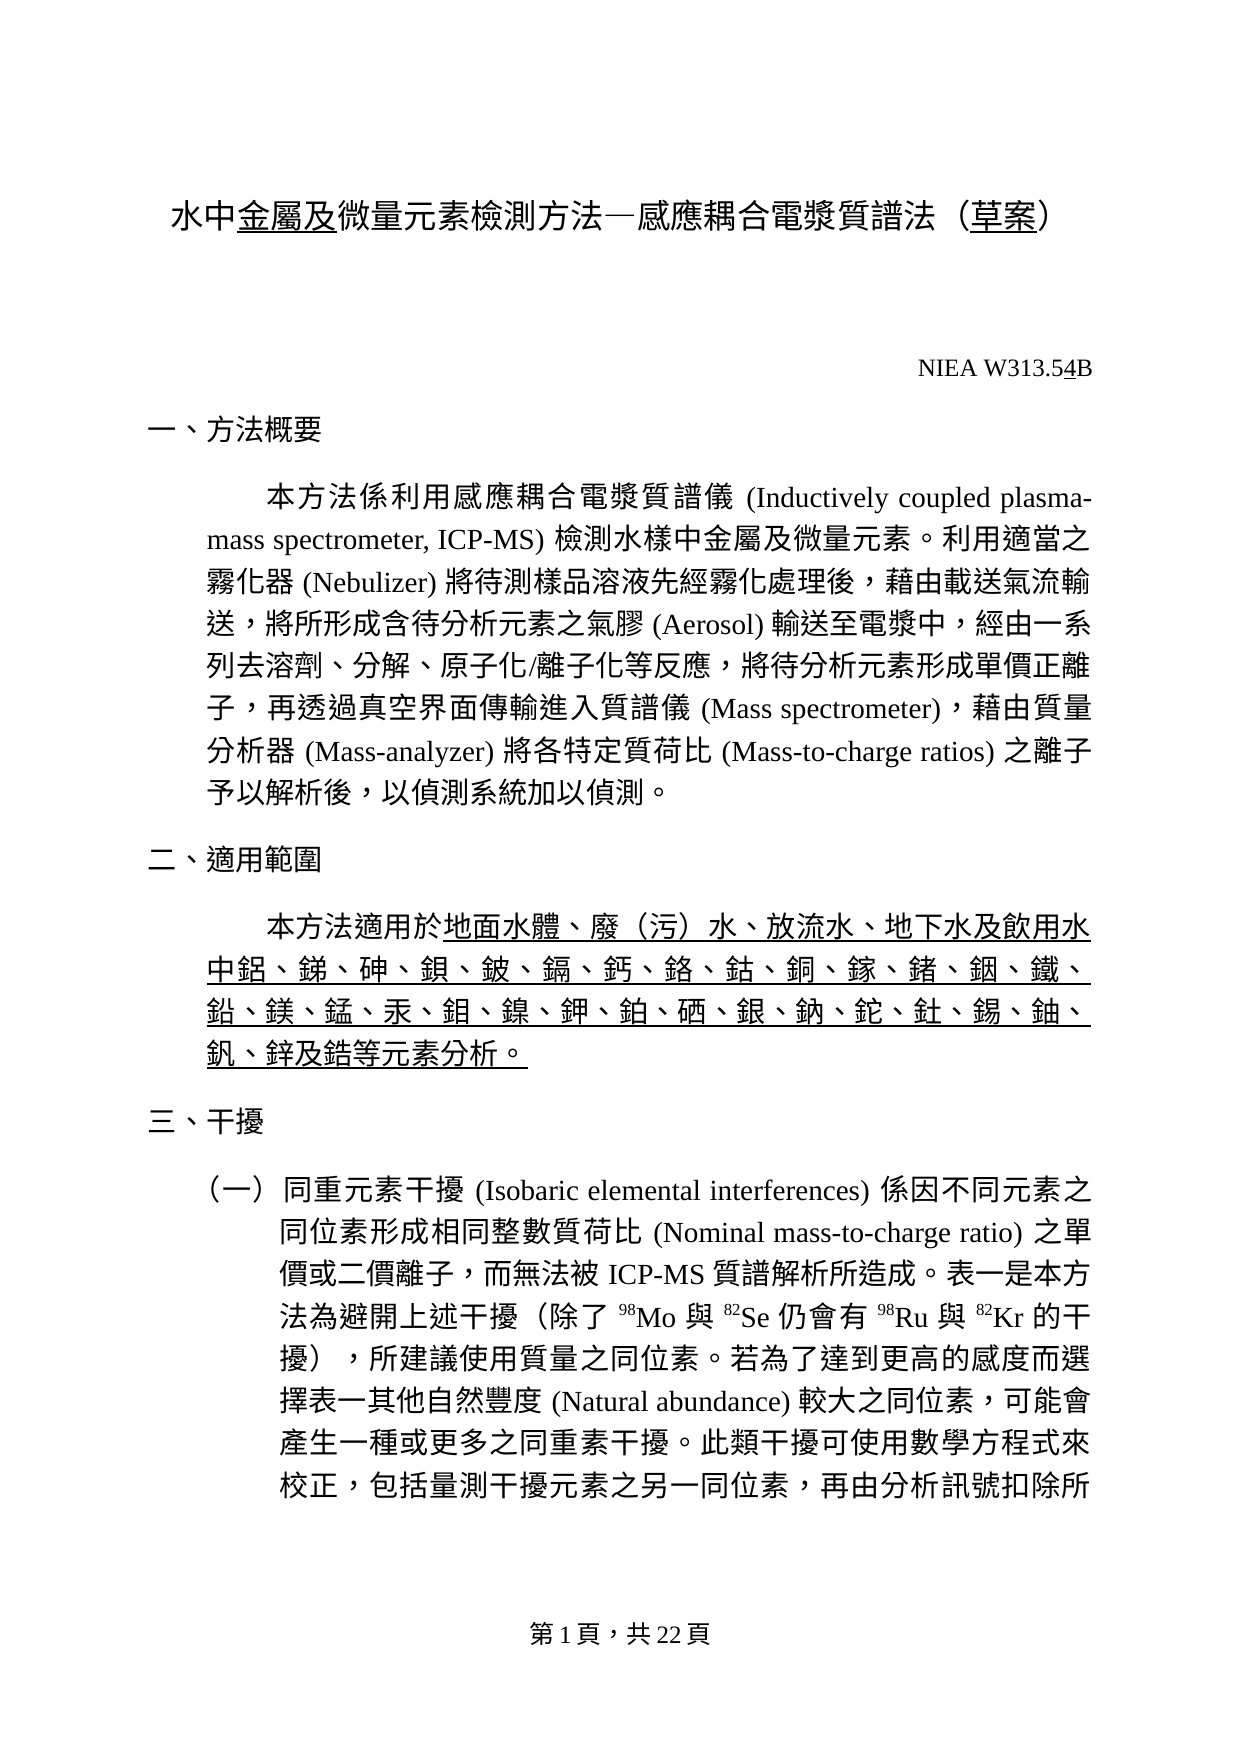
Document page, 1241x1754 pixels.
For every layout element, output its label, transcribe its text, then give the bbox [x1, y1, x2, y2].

text 本方法係利用感應耦合電漿質譜儀 (Inductively coupled plasma-mass spectrometer, ICP-MS) 檢測水樣中金屬及微量元素。利用適當之霧化器 (Nebulizer) 將待測樣品溶液先經霧化處理後，藉由載送氣流輸送，將所形成含待分析元素之氣膠 (Aerosol) 輸送至電漿中，經由一系列去溶劑、分解、原子化/離子化等反應，將待分析元素形成單價正離子，再透過真空界面傳輸進入質譜儀 (Mass spectrometer)，藉由質量分析器 (Mass-analyzer) 將各特定質荷比 (Mass-to-charge ratios) 之離子予以解析後，以偵測系統加以偵測。 [207, 473, 1093, 812]
text NIEA W313.54B [207, 353, 1093, 382]
text （一）同重元素干擾 (Isobaric elemental interferences) 係因不同元素之同位素形成相同整數質荷比 (Nominal mass-to-charge ratio) 之單價或二價離子，而無法被 ICP-MS 質譜解析所造成。表一是本方法為避開上述干擾（除了 98Mo 與 82Se 仍會有 98Ru 與 82Kr 的干擾），所建議使用質量之同位素。若為了達到更高的感度而選擇表一其他自然豐度 (Natural abundance) 較大之同位素，可能會產生一種或更多之同重素干擾。此類干擾可使用數學方程式來校正，包括量測干擾元素之另一同位素，再由分析訊號扣除所 [191, 1166, 1093, 1505]
text 水中金屬及微量元素檢測方法—感應耦合電漿質譜法（草案） [148, 190, 1093, 238]
text 本方法適用於地面水體、廢（污）水、放流水、地下水及飲用水中鋁、銻、砷、鋇、鈹、鎘、鈣、鉻、鈷、銅、鎵、鍺、銦、鐵、鉛、鎂、錳、汞、鉬、鎳、鉀、鉑、硒、銀、鈉、鉈、釷、錫、鈾、釩、鋅及鋯等元素分析。 [207, 904, 1093, 1073]
text 一、方法概要 [148, 406, 1093, 449]
text 二、適用範圍 [148, 837, 1087, 879]
text 三、干擾 [148, 1099, 1093, 1141]
